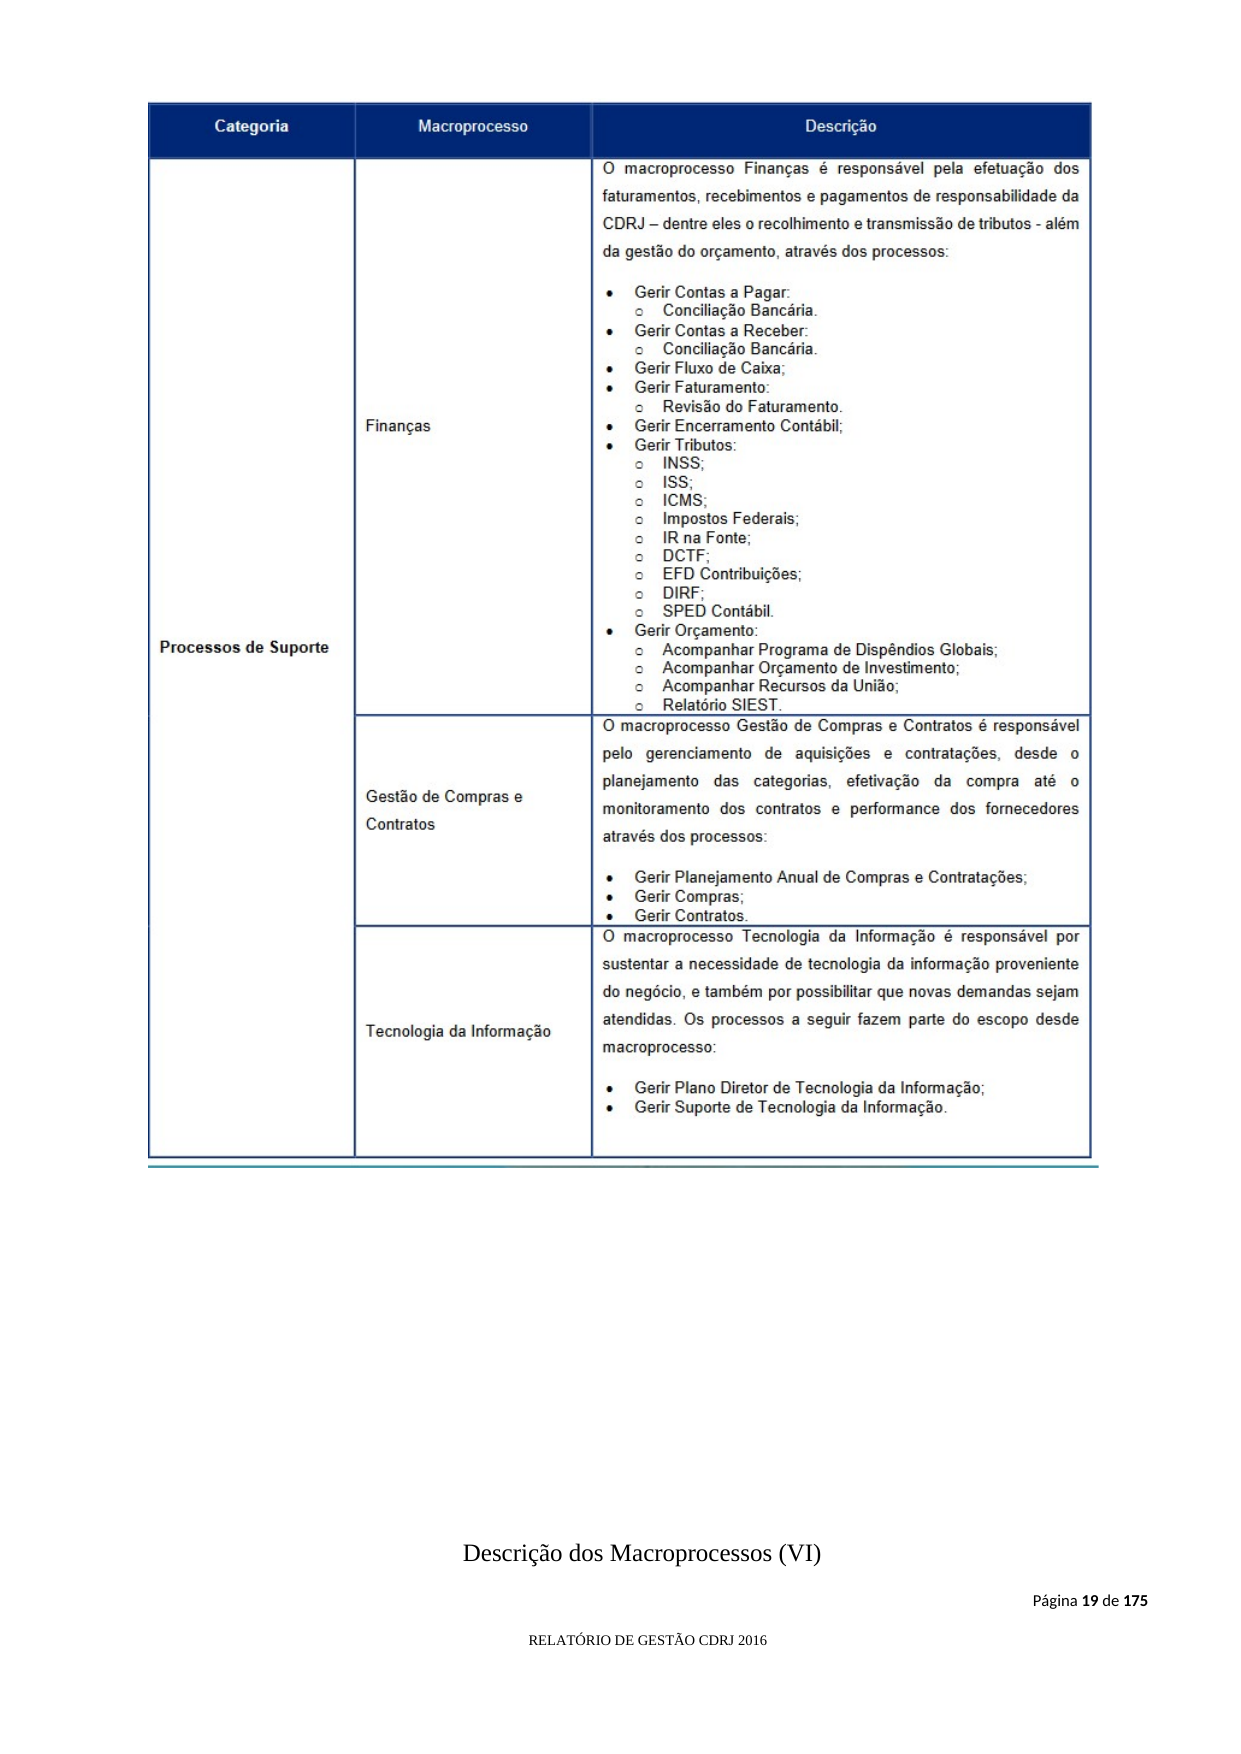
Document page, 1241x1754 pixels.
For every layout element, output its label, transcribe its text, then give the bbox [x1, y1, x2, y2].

text Descrição dos Macroprocessos (VI) [148, 1538, 1136, 1567]
